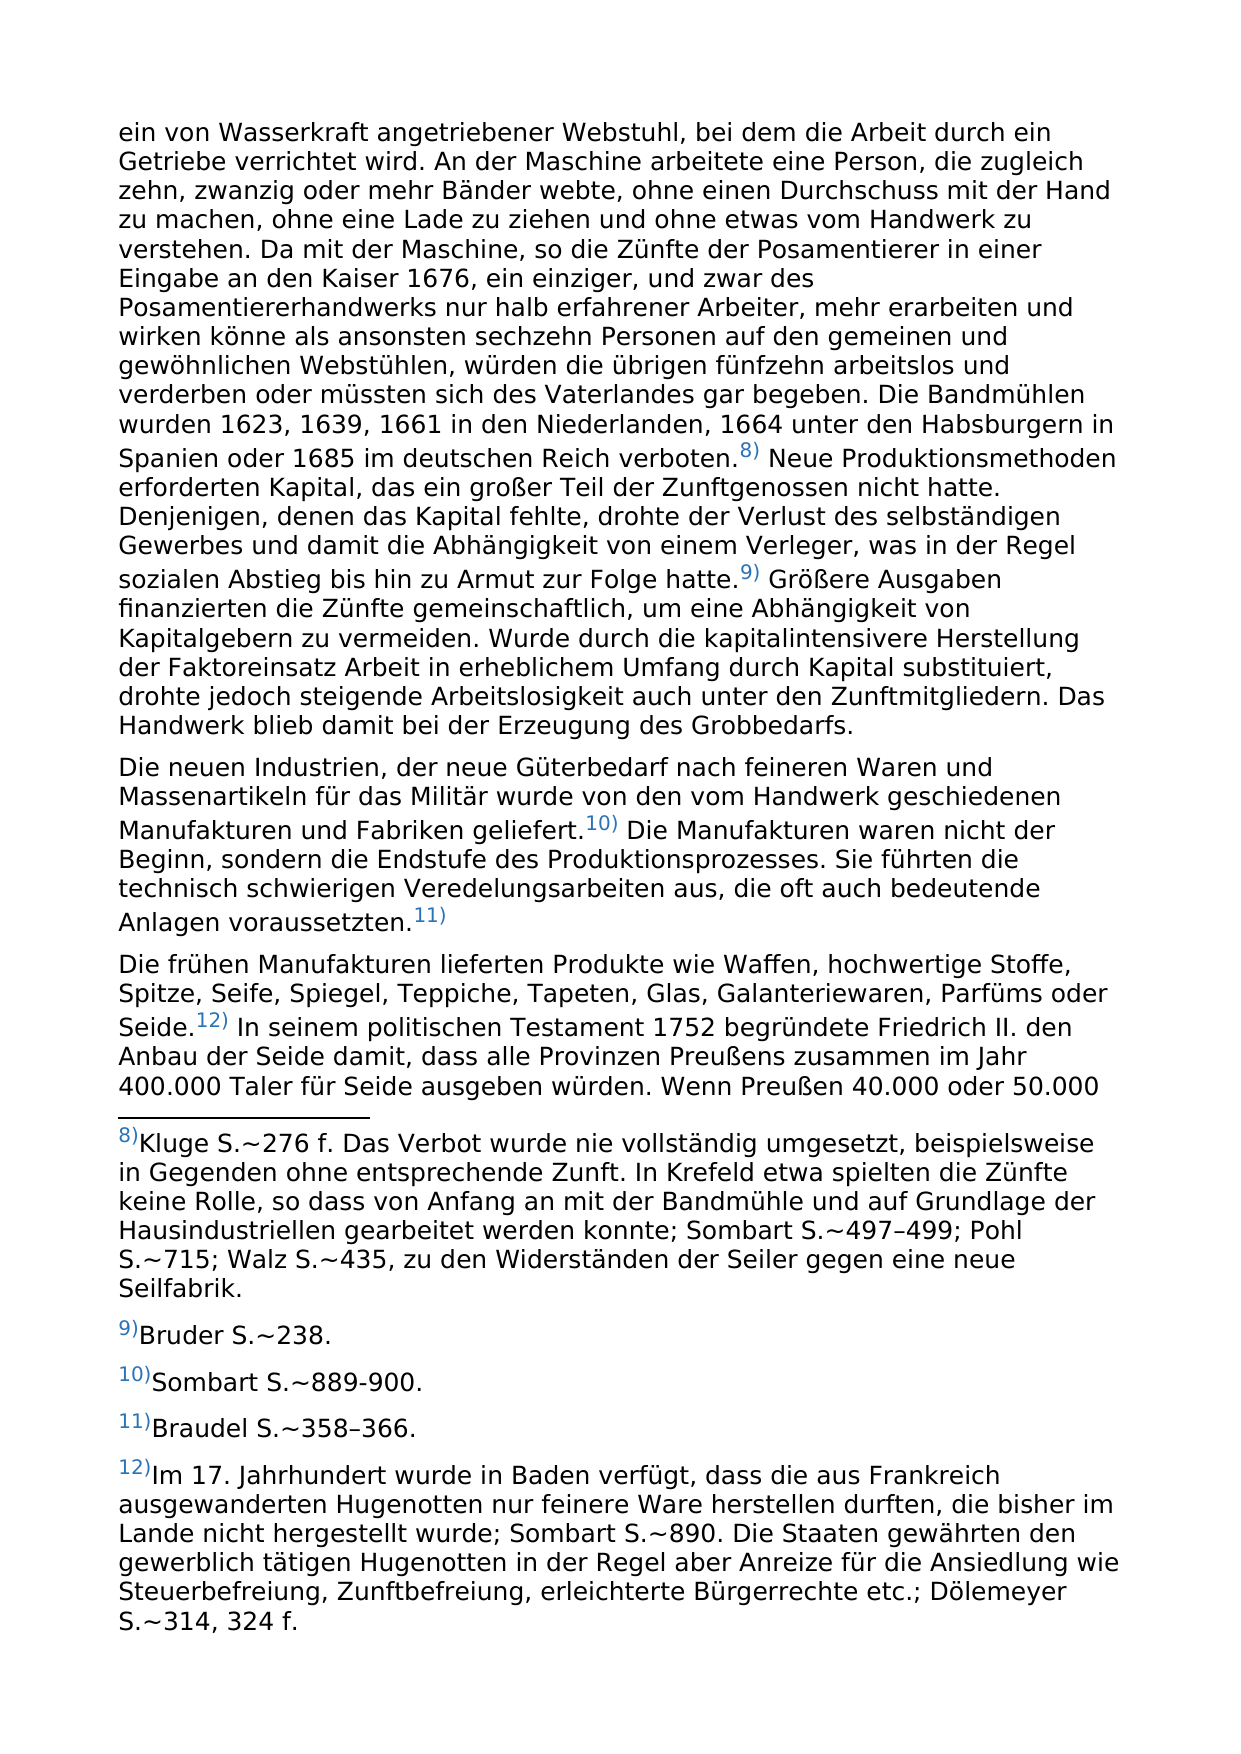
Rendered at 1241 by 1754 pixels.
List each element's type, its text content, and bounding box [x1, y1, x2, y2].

text Die frühen Manufakturen lieferten Produkte wie Waffen, hochwertige Stoffe, Spitze, Seife, Spiegel, Teppiche, Tapeten, Glas, Galanteriewaren, Parfüms oder Seide. In seinem politischen Testament 1752 begründete Friedrich II. den Anbau der Seide damit, dass alle Provinzen Preußens zusammen im Jahr 400.000 Taler für Seide ausgeben würden. Wenn Preußen 40.000 oder 50.000 [118, 950, 1122, 1101]
text Braudel S.~358–366. [118, 1409, 1122, 1443]
text Im 17. Jahrhundert wurde in Baden verfügt, dass die aus Frankreich ausgewanderten Hugenotten nur feinere Ware herstellen durften, die bisher im Lande nicht hergestellt wurde; Sombart S.~890. Die Staaten gewährten den gewerblich tätigen Hugenotten in der Regel aber Anreize für die Ansiedlung wie Steuerbefreiung, Zunftbefreiung, erleichterte Bürgerrechte etc.; Dölemeyer S.~314, 324 f. [118, 1456, 1122, 1636]
text Sombart S.~889-900. [118, 1363, 1122, 1397]
text ein von Wasserkraft angetriebener Webstuhl, bei dem die Arbeit durch ein Getriebe verrichtet wird. An der Maschine arbeitete eine Person, die zugleich zehn, zwanzig oder mehr Bänder webte, ohne einen Durchschuss mit der Hand zu machen, ohne eine Lade zu ziehen und ohne etwas vom Handwerk zu verstehen. Da mit der Maschine, so die Zünfte der Posamentierer in einer Eingabe an den Kaiser 1676, ein einziger, und zwar des Posamentiererhandwerks nur halb erfahrener Arbeiter, mehr erarbeiten und wirken könne als ansonsten sechzehn Personen auf den gemeinen und gewöhnlichen Webstühlen, würden die übrigen fünfzehn arbeitslos und verderben oder müssten sich des Vaterlandes gar begeben. Die Bandmühlen wurden 1623, 1639, 1661 in den Niederlanden, 1664 unter den Habsburgern in Spanien oder 1685 im deutschen Reich verboten. Neue Produktionsmethoden erforderten Kapital, das ein großer Teil der Zunftgenossen nicht hatte. Denjenigen, denen das Kapital fehlte, drohte der Verlust des selbständigen Gewerbes und damit die Abhängigkeit von einem Verleger, was in der Regel sozialen Abstieg bis hin zu Armut zur Folge hatte. Größere Ausgaben finanzierten die Zünfte gemeinschaftlich, um eine Abhängigkeit von Kapitalgebern zu vermeiden. Wurde durch die kapitalintensivere Herstellung der Faktoreinsatz Arbeit in erheblichem Umfang durch Kapital substituiert, drohte jedoch steigende Arbeitslosigkeit auch unter den Zunftmitgliedern. Das Handwerk blieb damit bei der Erzeugung des Grobbedarfs. [118, 118, 1122, 740]
text Die neuen Industrien, der neue Güterbedarf nach feineren Waren und Massenartikeln für das Militär wurde von den vom Handwerk geschiedenen Manufakturen und Fabriken geliefert. Die Manufakturen waren nicht der Beginn, sondern die Endstufe des Produktionsprozesses. Sie führten die technisch schwierigen Veredelungsarbeiten aus, die oft auch bedeutende Anlagen voraussetzten. [118, 753, 1122, 938]
text Bruder S.~238. [118, 1316, 1122, 1350]
text Kluge S.~276 f. Das Verbot wurde nie vollständig umgesetzt, beispielsweise in Gegenden ohne entsprechende Zunft. In Krefeld etwa spielten die Zünfte keine Rolle, so dass von Anfang an mit der Bandmühle und auf Grundlage der Hausindustriellen gearbeitet werden konnte; Sombart S.~497–499; Pohl S.~715; Walz S.~435, zu den Widerständen der Seiler gegen eine neue Seilfabrik. [118, 1124, 1122, 1304]
